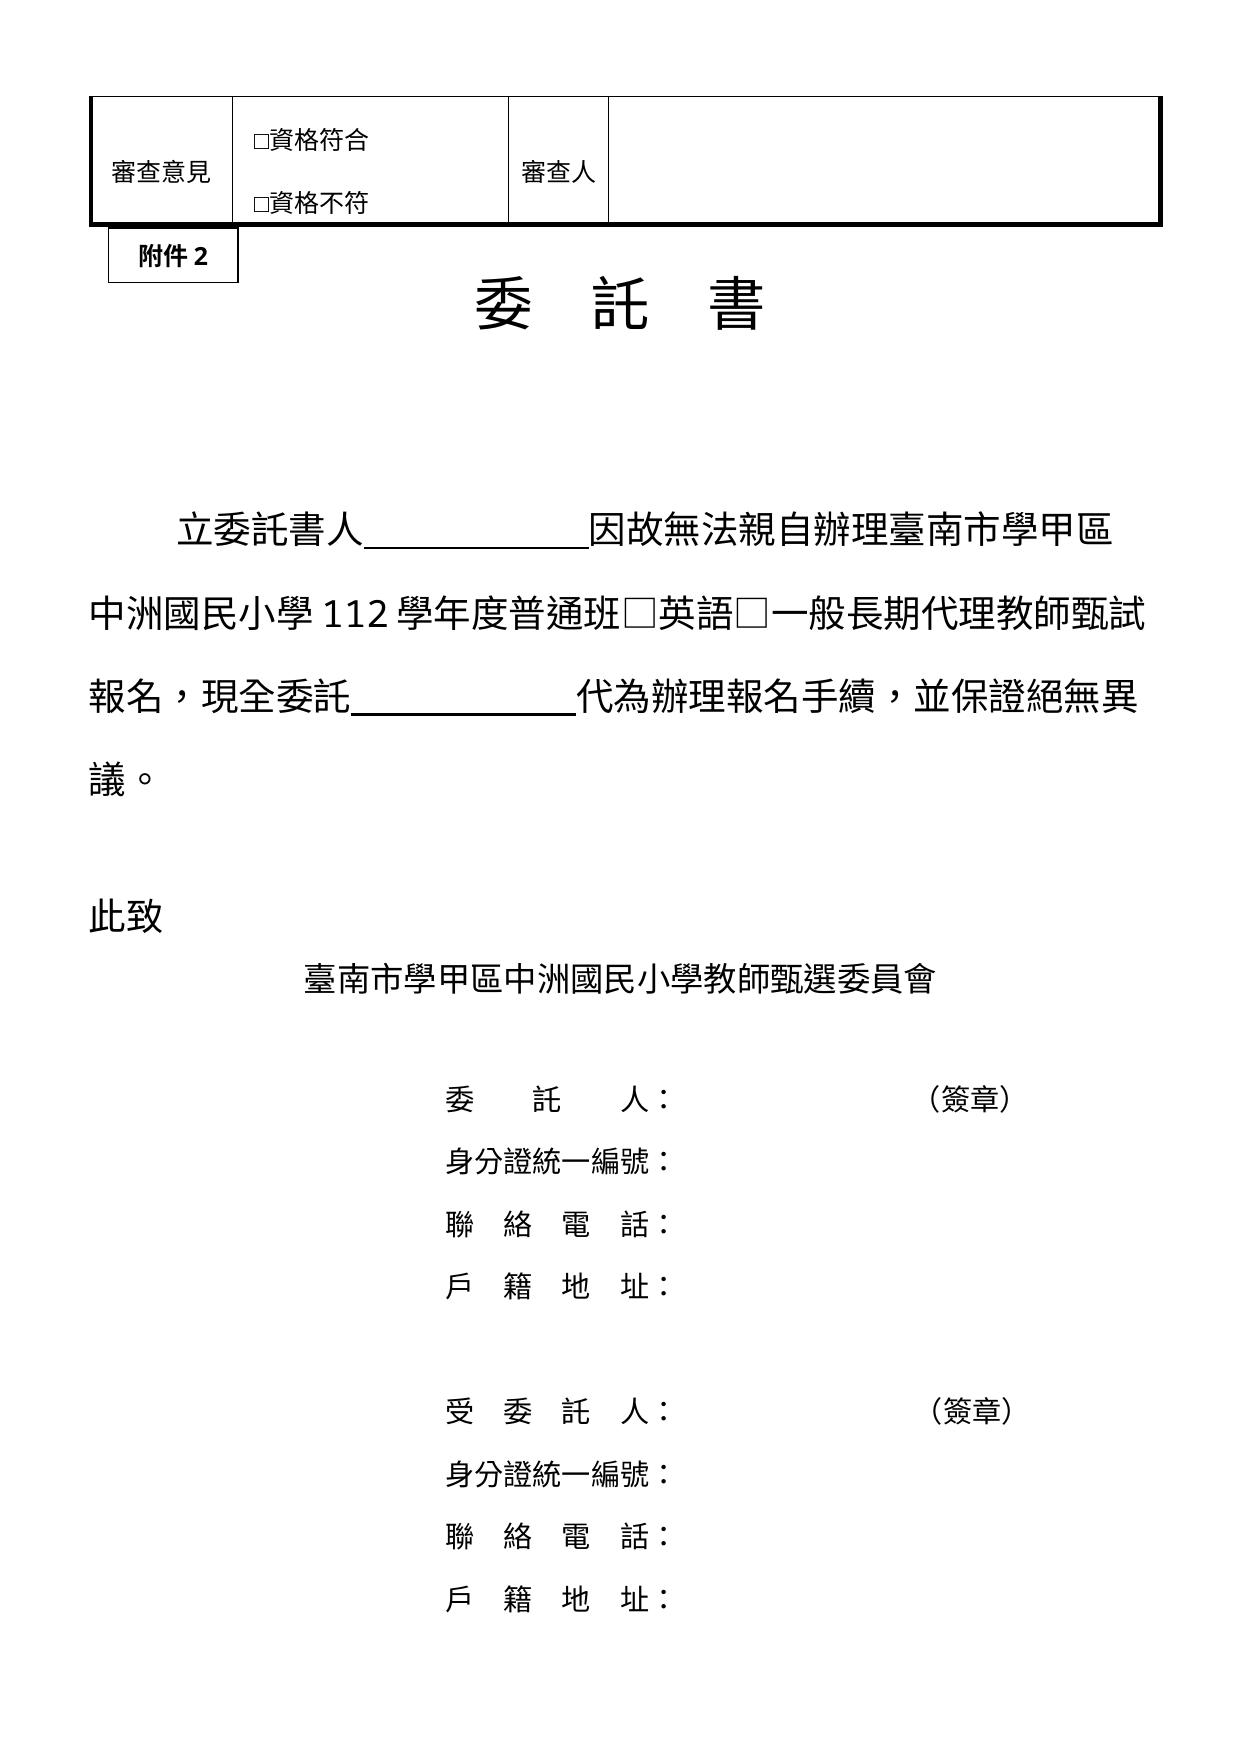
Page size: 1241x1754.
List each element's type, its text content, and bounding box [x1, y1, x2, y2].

text 身分證統一編號： [439, 1435, 1152, 1498]
text 聯 絡 電 話： [439, 1185, 1152, 1248]
text 身分證統一編號： [439, 1123, 1152, 1185]
text 中洲國民小學112學年度普通班□英語□一般長期代理教師甄試報名，現全委託 代為辦理報名手續，並保證絕無異議。 [89, 560, 1152, 810]
text 附件2 [124, 236, 222, 272]
table_cell □資格符合 □資格不符 [233, 97, 508, 222]
table_cell 審查意見 [93, 97, 232, 222]
text 臺南市學甲區中洲國民小學教師甄選委員會 [89, 935, 1152, 998]
text 此致 [89, 873, 1152, 935]
text 戶 籍 地 址： [439, 1560, 1152, 1623]
text 戶 籍 地 址： [439, 1248, 1152, 1310]
table_cell [609, 97, 1158, 222]
text 委 託 人： （簽章） [439, 1060, 1152, 1123]
text 聯 絡 電 話： [439, 1498, 1152, 1560]
text 受 委 託 人： （簽章） [439, 1373, 1152, 1435]
text 委 託 書 [89, 227, 1152, 352]
text 立委託書人 因故無法親自辦理臺南市學甲區 [89, 477, 1152, 560]
table_cell 審查人 [509, 97, 608, 222]
